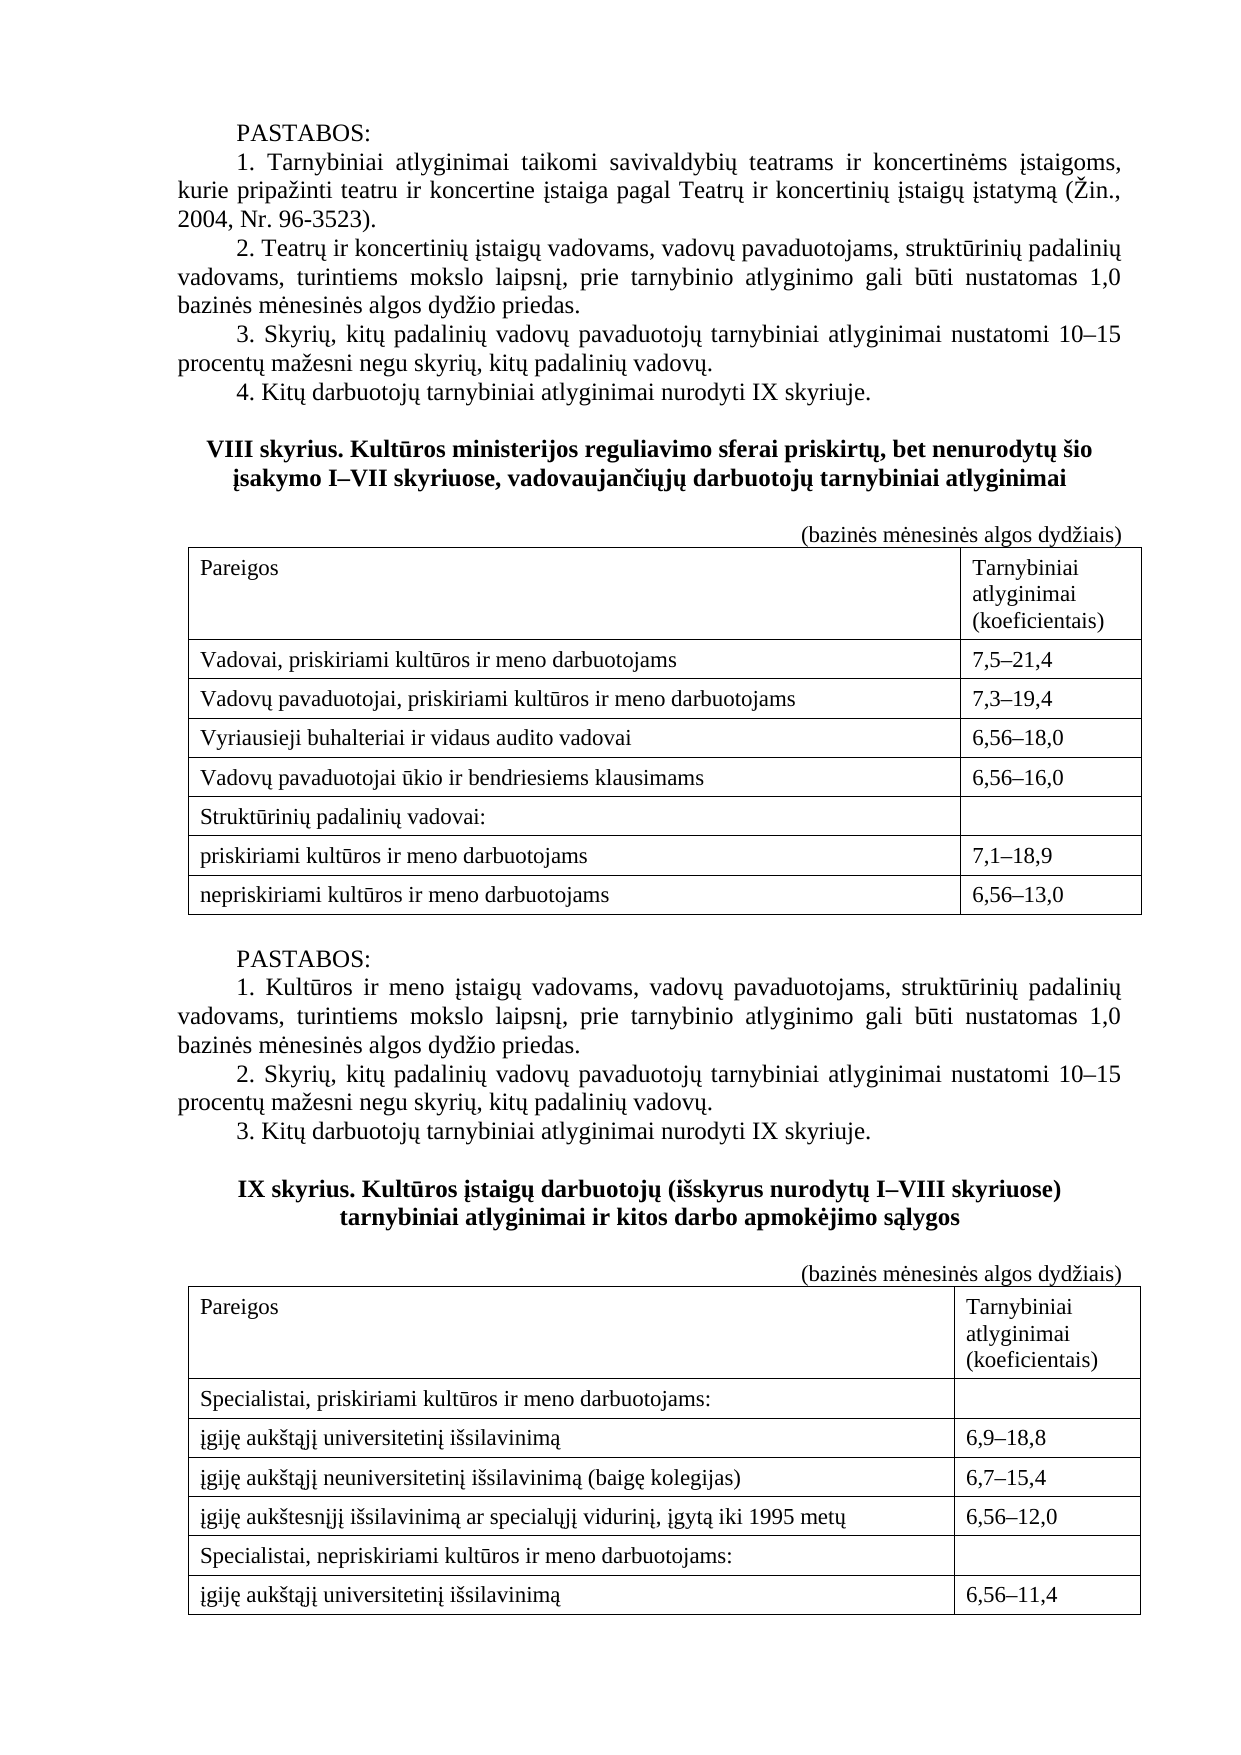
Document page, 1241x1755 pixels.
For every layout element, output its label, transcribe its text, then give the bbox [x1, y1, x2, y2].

text 2. Teatrų ir koncertinių įstaigų vadovams, vadovų pavaduotojams, struktūrinių padalinių vadovams, turintiems mokslo laipsnį, prie tarnybinio atlyginimo gali būti nustatomas 1,0 bazinės mėnesinės algos dydžio priedas. [177, 233, 1122, 319]
table_cell 6,7–15,4 [955, 1458, 1140, 1496]
table_cell įgiję aukštesnįjį išsilavinimą ar specialųjį vidurinį, įgytą iki 1995 metų [189, 1497, 954, 1535]
table_cell [955, 1379, 1140, 1417]
text 4. Kitų darbuotojų tarnybiniai atlyginimai nurodyti IX skyriuje. [177, 377, 1122, 406]
text PASTABOS: [177, 944, 1122, 972]
table_cell Vyriausieji buhalteriai ir vidaus audito vadovai [189, 719, 960, 757]
text (bazinės mėnesinės algos dydžiais) [177, 1260, 1122, 1286]
table_cell [955, 1536, 1140, 1574]
text IX skyrius. Kultūros įstaigų darbuotojų (išskyrus nurodytų I–VIII skyriuose) tarnybiniai atlyginimai ir kitos darbo apmokėjimo sąlygos [177, 1174, 1122, 1231]
table_cell įgiję aukštąjį neuniversitetinį išsilavinimą (baigę kolegijas) [189, 1458, 954, 1496]
table_header Pareigos [189, 1287, 954, 1378]
text 3. Skyrių, kitų padalinių vadovų pavaduotojų tarnybiniai atlyginimai nustatomi 10–15 procentų mažesni negu skyrių, kitų padalinių vadovų. [177, 319, 1122, 377]
text VIII skyrius. Kultūros ministerijos reguliavimo sferai priskirtų, bet nenurodytų šio įsakymo I–VII skyriuose, vadovaujančiųjų darbuotojų tarnybiniai atlyginimai [177, 434, 1122, 492]
table_cell nepriskiriami kultūros ir meno darbuotojams [189, 876, 960, 914]
text (bazinės mėnesinės algos dydžiais) [177, 521, 1122, 547]
table_header Tarnybiniai atlyginimai (koeficientais) [955, 1287, 1140, 1378]
table_cell 6,56–13,0 [961, 876, 1141, 914]
table_cell 6,56–16,0 [961, 758, 1141, 796]
table_cell įgiję aukštąjį universitetinį išsilavinimą [189, 1419, 954, 1457]
table_cell Struktūrinių padalinių vadovai: [189, 797, 960, 835]
table_cell Specialistai, priskiriami kultūros ir meno darbuotojams: [189, 1379, 954, 1417]
table_cell 6,56–11,4 [955, 1576, 1140, 1614]
table_cell [961, 797, 1141, 835]
table_cell Vadovai, priskiriami kultūros ir meno darbuotojams [189, 640, 960, 678]
table_header Pareigos [189, 548, 960, 639]
text 1. Tarnybiniai atlyginimai taikomi savivaldybių teatrams ir koncertinėms įstaigoms, kurie pripažinti teatru ir koncertine įstaiga pagal Teatrų ir koncertinių įstaigų įstatymą (Žin., 2004, Nr. 96‑3523). [177, 147, 1122, 233]
table_header Tarnybiniai atlyginimai (koeficientais) [961, 548, 1141, 639]
text PASTABOS: [177, 118, 1122, 147]
table_cell 6,9–18,8 [955, 1419, 1140, 1457]
table_cell priskiriami kultūros ir meno darbuotojams [189, 836, 960, 874]
text 1. Kultūros ir meno įstaigų vadovams, vadovų pavaduotojams, struktūrinių padalinių vadovams, turintiems mokslo laipsnį, prie tarnybinio atlyginimo gali būti nustatomas 1,0 bazinės mėnesinės algos dydžio priedas. [177, 972, 1122, 1059]
table_cell Vadovų pavaduotojai ūkio ir bendriesiems klausimams [189, 758, 960, 796]
text 3. Kitų darbuotojų tarnybiniai atlyginimai nurodyti IX skyriuje. [177, 1116, 1122, 1145]
table_cell Vadovų pavaduotojai, priskiriami kultūros ir meno darbuotojams [189, 679, 960, 717]
table_cell Specialistai, nepriskiriami kultūros ir meno darbuotojams: [189, 1536, 954, 1574]
table_cell 6,56–18,0 [961, 719, 1141, 757]
table_cell 7,3–19,4 [961, 679, 1141, 717]
table_cell 6,56–12,0 [955, 1497, 1140, 1535]
table_cell 7,5–21,4 [961, 640, 1141, 678]
table_cell įgiję aukštąjį universitetinį išsilavinimą [189, 1576, 954, 1614]
table_cell 7,1–18,9 [961, 836, 1141, 874]
text 2. Skyrių, kitų padalinių vadovų pavaduotojų tarnybiniai atlyginimai nustatomi 10–15 procentų mažesni negu skyrių, kitų padalinių vadovų. [177, 1059, 1122, 1116]
